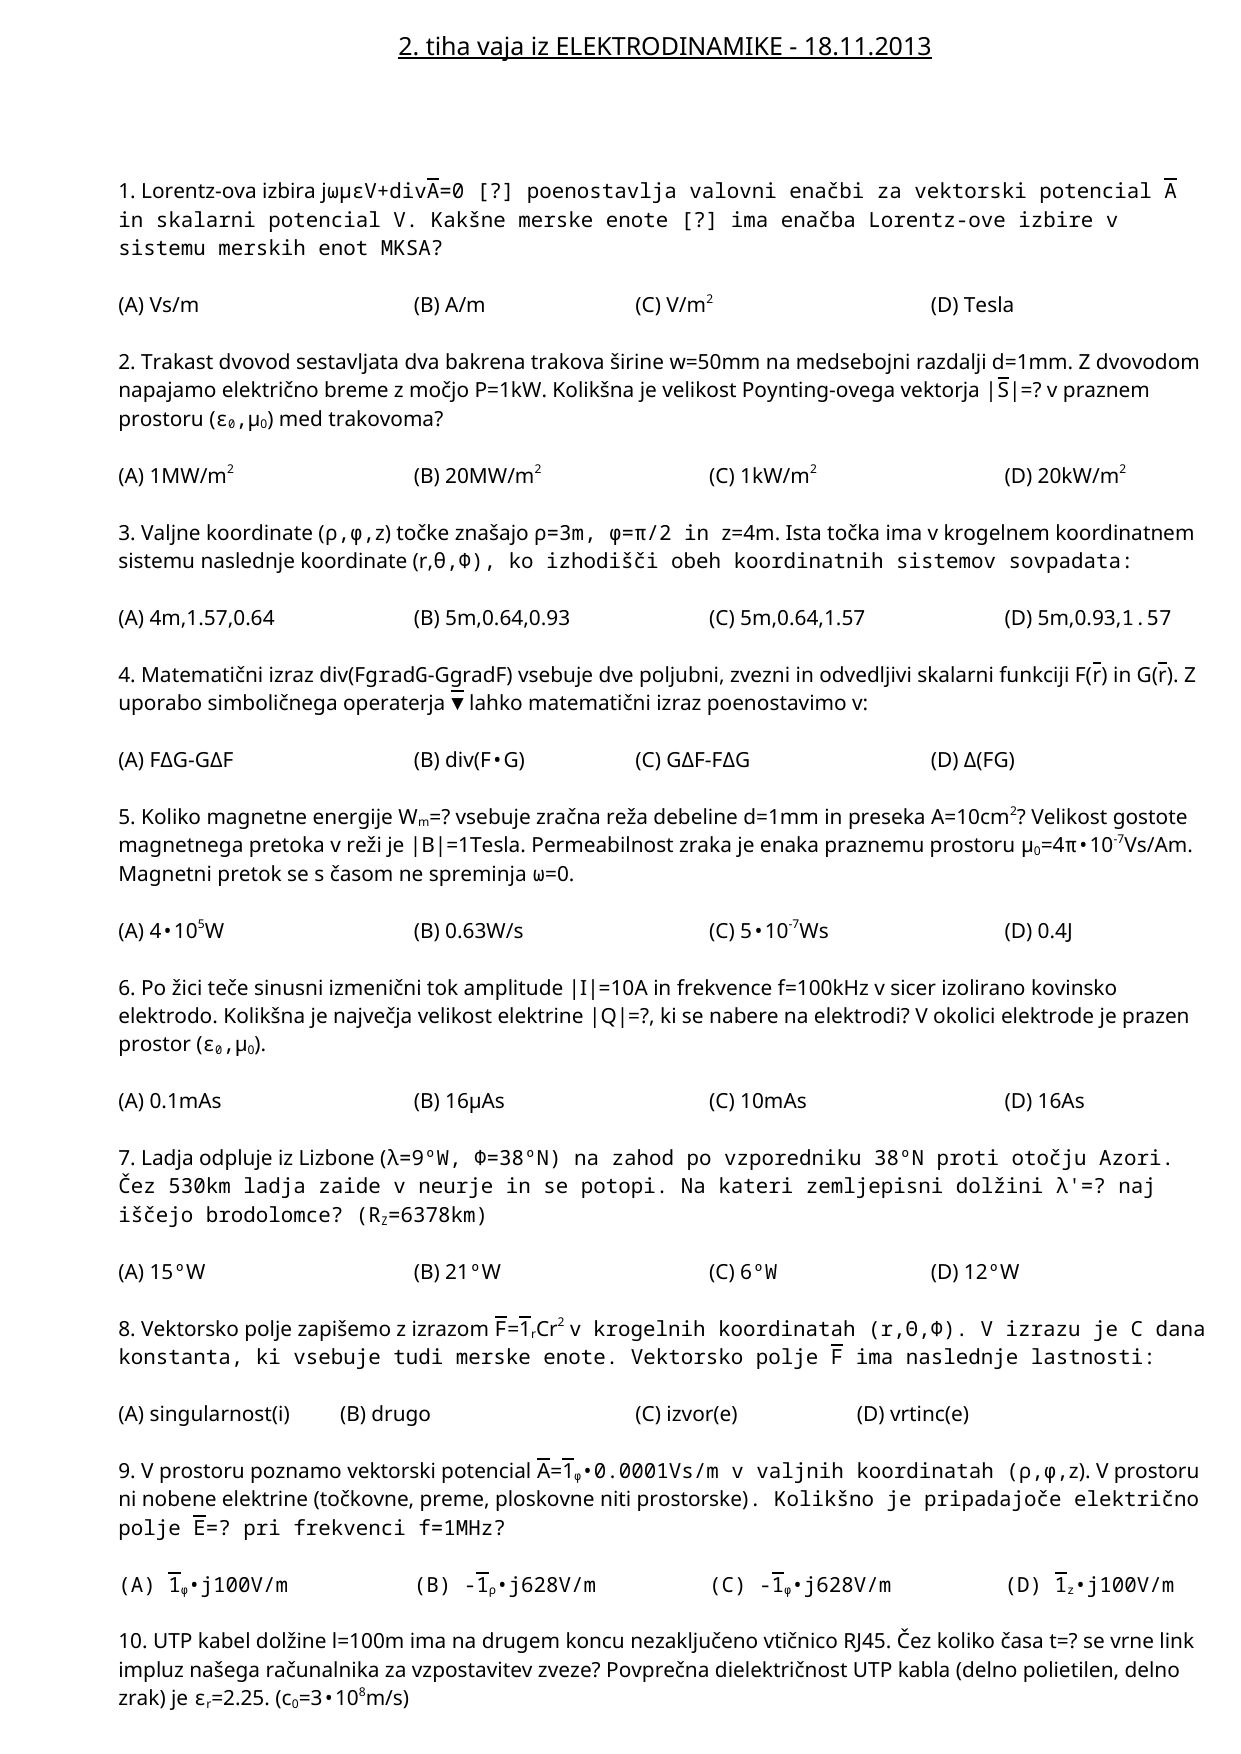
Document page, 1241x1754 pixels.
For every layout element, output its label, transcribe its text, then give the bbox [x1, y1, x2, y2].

text (A) 1MW/m2 (B) 20MW/m2 (C) 1kW/m2 (D) 20kW/m2 [118, 461, 1212, 489]
text (A) 15ºW (B) 21ºW (C) 6ºW (D) 12ºW [118, 1257, 1212, 1285]
text (A) singularnost(i) (B) drugo (C) izvor(e) (D) vrtinc(e) [118, 1399, 1212, 1428]
text (A) FΔG-GΔF (B) div(F•G) (C) GΔF-FΔG (D) Δ(FG) [118, 745, 1212, 773]
text 10. UTP kabel dolžine l=100m ima na drugem koncu nezaključeno vtičnico RJ45. Čez koliko časa t=? se vrne link impluz našega računalnika za vzpostavitev zveze? Povprečna dielektričnost UTP kabla (delno polietilen, delno zrak) je εr=2.25. (c0=3•108m/s) [118, 1627, 1212, 1712]
text 9. V prostoru poznamo vektorski potencial A=1φ•0.0001Vs/m v valjnih koordinatah (ρ,φ,z). V prostoru ni nobene elektrine (točkovne, preme, ploskovne niti prostorske). Kolikšno je pripadajoče električno polje E=? pri frekvenci f=1MHz? [118, 1456, 1212, 1541]
text (A) 1φ•j100V/m (B) -1ρ•j628V/m (C) -1φ•j628V/m (D) 1z•j100V/m [118, 1570, 1212, 1598]
text 1. Lorentz-ova izbira jωμεV+divA=0 [?] poenostavlja valovni enačbi za vektorski potencial A in skalarni potencial V. Kakšne merske enote [?] ima enačba Lorentz-ove izbire v sistemu merskih enot MKSA? [118, 176, 1212, 262]
text 3. Valjne koordinate (ρ,φ,z) točke znašajo ρ=3m, φ=π/2 in z=4m. Ista točka ima v krogelnem koordinatnem sistemu naslednje koordinate (r,θ,Φ), ko izhodišči obeh koordinatnih sistemov sovpadata: [118, 518, 1212, 574]
text 8. Vektorsko polje zapišemo z izrazom F=1rCr2 v krogelnih koordinatah (r,Θ,Φ). V izrazu je C dana konstanta, ki vsebuje tudi merske enote. Vektorsko polje F ima naslednje lastnosti: [118, 1314, 1212, 1371]
text (A) 4m,1.57,0.64 (B) 5m,0.64,0.93 (C) 5m,0.64,1.57 (D) 5m,0.93,1.57 [118, 603, 1212, 631]
text 5. Koliko magnetne energije Wm=? vsebuje zračna reža debeline d=1mm in preseka A=10cm2? Velikost gostote magnetnega pretoka v reži je |B|=1Tesla. Permeabilnost zraka je enaka praznemu prostoru μ0=4π•10-7Vs/Am. Magnetni pretok se s časom ne spreminja ω=0. [118, 802, 1212, 887]
text 2. Trakast dvovod sestavljata dva bakrena trakova širine w=50mm na medsebojni razdalji d=1mm. Z dvovodom napajamo električno breme z močjo P=1kW. Kolikšna je velikost Poynting-ovega vektorja |S|=? v praznem prostoru (ε0,μ0) med trakovoma? [118, 347, 1212, 432]
text (A) 0.1mAs (B) 16μAs (C) 10mAs (D) 16As [118, 1086, 1212, 1115]
text 4. Matematični izraz div(FgradG-GgradF) vsebuje dve poljubni, zvezni in odvedljivi skalarni funkciji F(r) in G(r). Z uporabo simboličnega operaterja ▼ lahko matematični izraz poenostavimo v: [118, 660, 1212, 717]
text 6. Po žici teče sinusni izmenični tok amplitude |I|=10A in frekvence f=100kHz v sicer izolirano kovinsko elektrodo. Kolikšna je največja velikost elektrine |Q|=?, ki se nabere na elektrodi? V okolici elektrode je prazen prostor (ε0,μ0). [118, 973, 1212, 1058]
text (A) 4•105W (B) 0.63W/s (C) 5•10-7Ws (D) 0.4J [118, 916, 1212, 944]
text (A) Vs/m (B) A/m (C) V/m2 (D) Tesla [118, 290, 1212, 318]
text 2. tiha vaja iz ELEKTRODINAMIKE - 18.11.2013 [118, 28, 1212, 63]
text 7. Ladja odpluje iz Lizbone (λ=9ºW, Φ=38ºN) na zahod po vzporedniku 38ºN proti otočju Azori. Čez 530km ladja zaide v neurje in se potopi. Na kateri zemljepisni dolžini λ'=? naj iščejo brodolomce? (RZ=6378km) [118, 1143, 1212, 1228]
